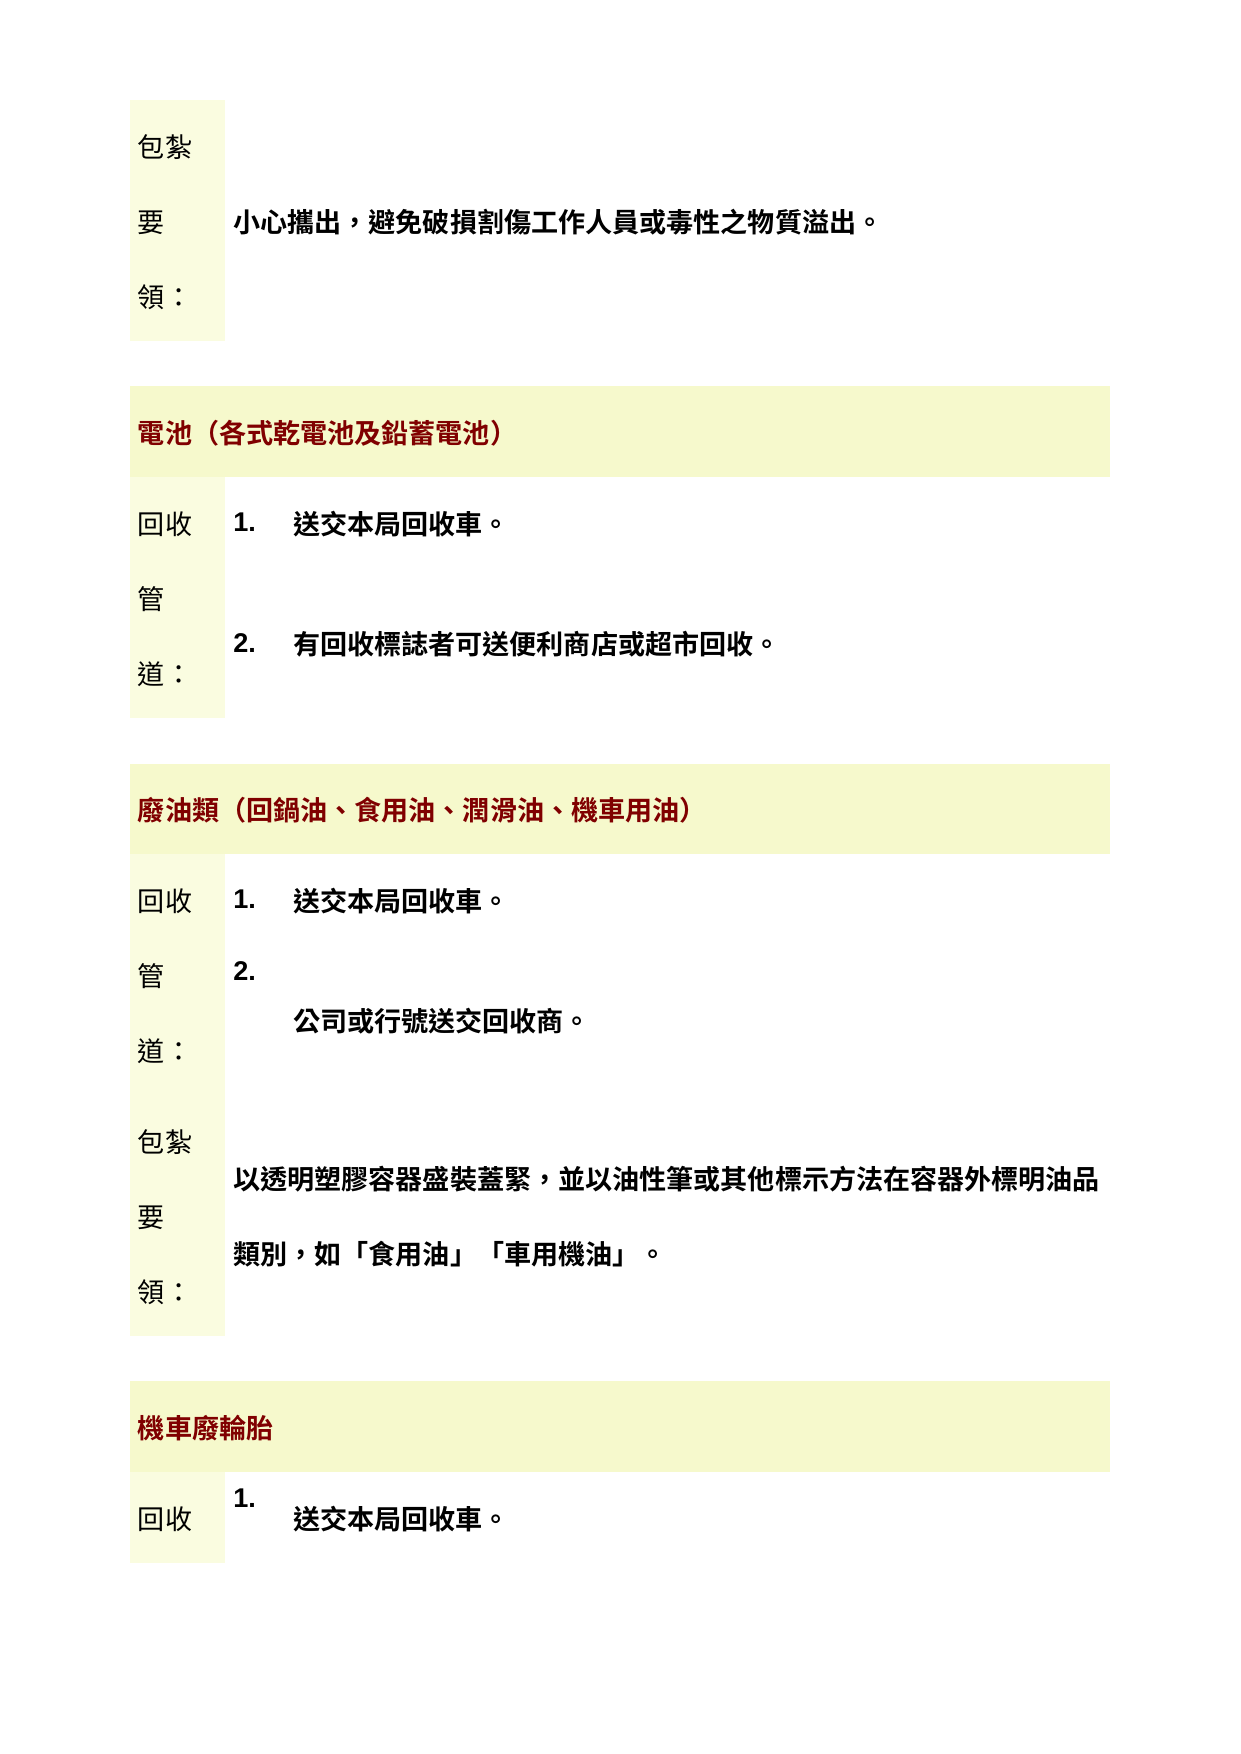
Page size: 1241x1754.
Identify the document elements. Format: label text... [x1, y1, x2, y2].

table_cell [130, 718, 225, 764]
table_cell 1. [225, 1472, 285, 1563]
table_cell 回收 [130, 1472, 225, 1563]
table_cell [225, 341, 1110, 386]
table_cell 廢油類（回鍋油、食用油、潤滑油、機車用油） [130, 764, 1110, 854]
table_cell 回收管道： [130, 477, 225, 718]
table_cell 小心攜出，避免破損割傷工作人員或毒性之物質溢出。 [225, 100, 1110, 341]
table_cell [130, 1336, 225, 1381]
table_cell 包紮要領： [130, 1095, 225, 1336]
table_cell 送交本局回收車。 [285, 477, 1110, 568]
table_cell 回收管道： [130, 854, 225, 1095]
table_cell 送交本局回收車。 [285, 854, 1110, 945]
table_cell 包紮要領： [130, 100, 225, 341]
table_cell 電池（各式乾電池及鉛蓄電池） [130, 386, 1110, 477]
table_cell 2. [225, 945, 285, 1095]
table_cell 有回收標誌者可送便利商店或超市回收。 [285, 568, 1110, 718]
table_cell 機車廢輪胎 [130, 1381, 1110, 1472]
table_cell 公司或行號送交回收商。 [285, 945, 1110, 1095]
table_cell 以透明塑膠容器盛裝蓋緊，並以油性筆或其他標示方法在容器外標明油品類別，如「食用油」「車用機油」。 [225, 1095, 1110, 1336]
table_cell [225, 718, 1110, 764]
table_cell [130, 341, 225, 386]
table_cell 送交本局回收車。 [285, 1472, 1110, 1563]
table_cell 1. [225, 477, 285, 568]
table_cell [225, 1336, 1110, 1381]
table_cell 1. [225, 854, 285, 945]
table_cell 2. [225, 568, 285, 718]
